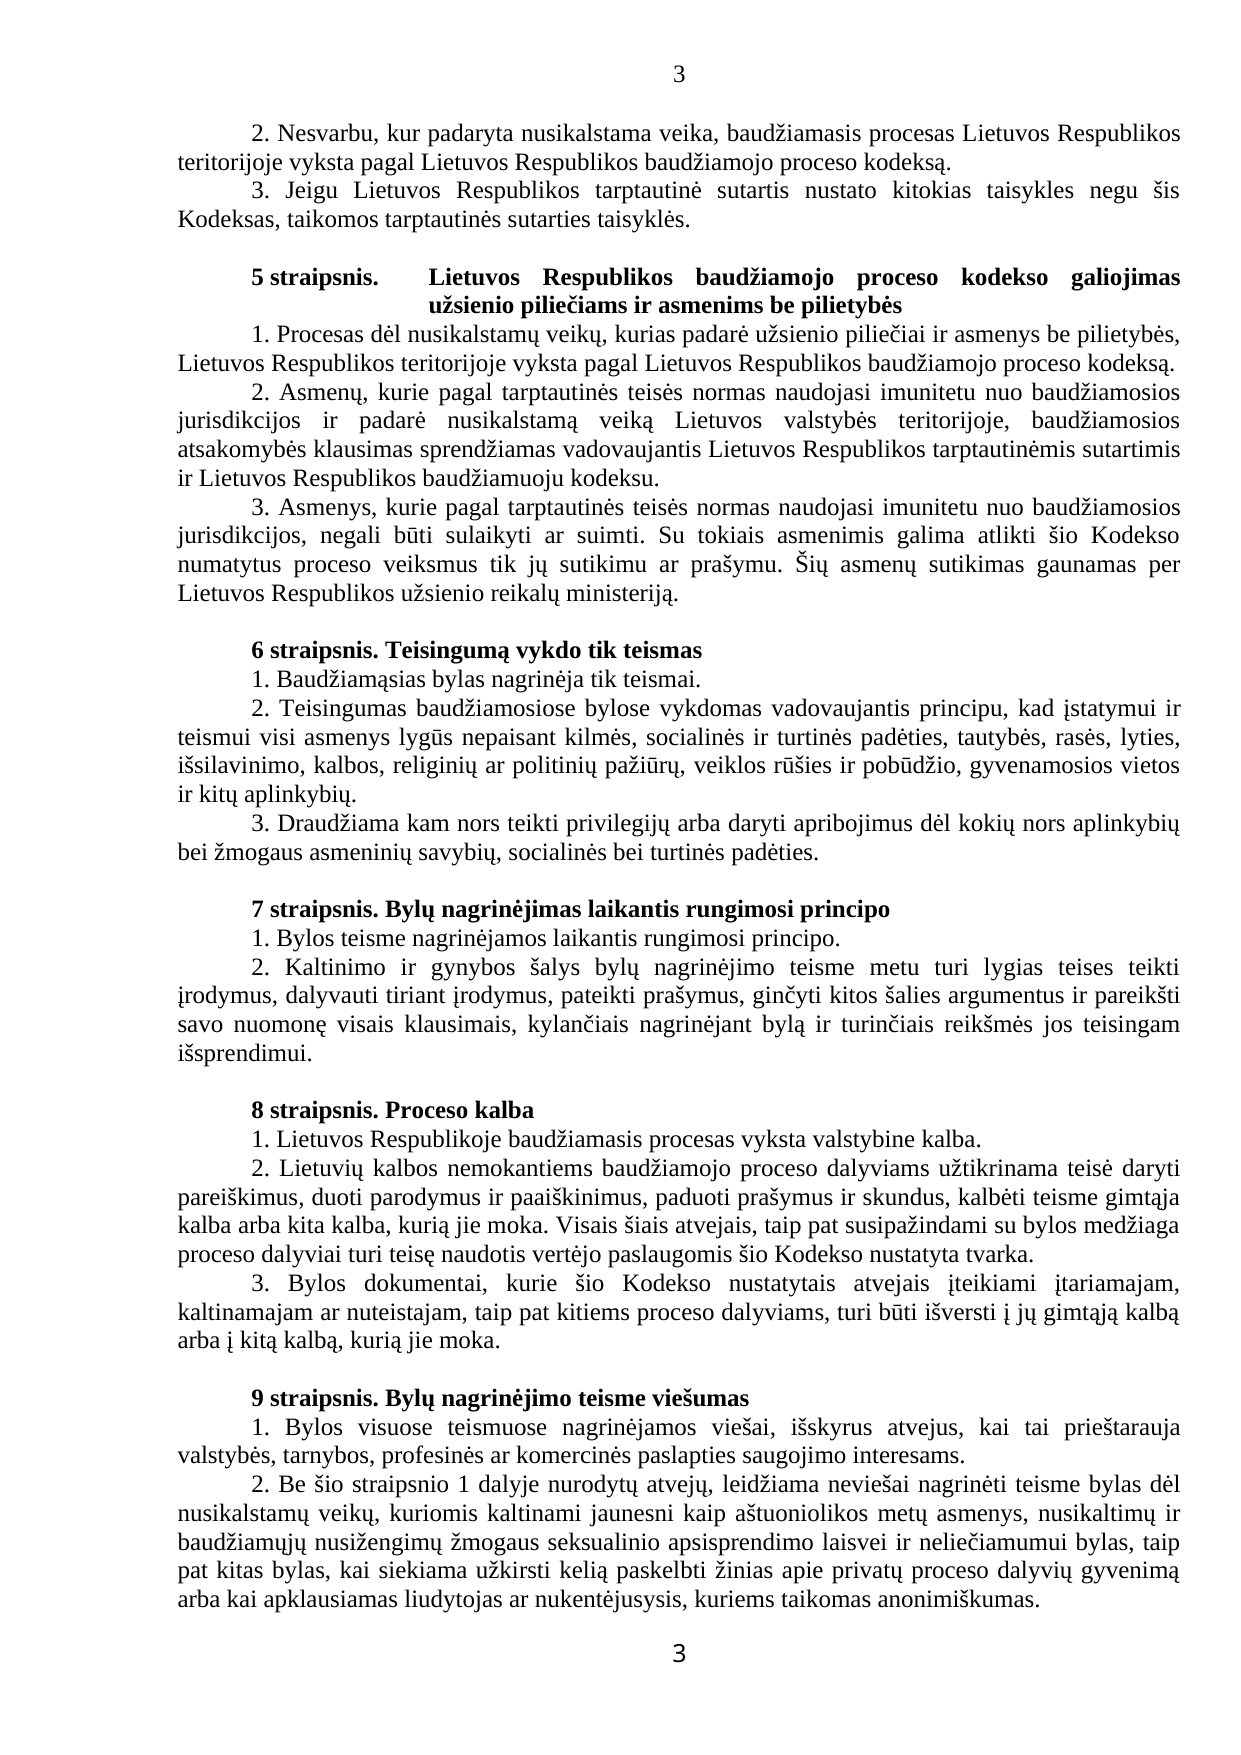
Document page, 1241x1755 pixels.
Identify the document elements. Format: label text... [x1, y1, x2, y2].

text 5 straipsnis. Lietuvos Respublikos baudžiamojo proceso kodekso galiojimas užsienio piliečiams ir asmenims be pilietybės [251, 262, 1181, 319]
text 3. Jeigu Lietuvos Respublikos tarptautinė sutartis nustato kitokias taisykles negu šis Kodeksas, taikomos tarptautinės sutarties taisyklės. [177, 176, 1181, 233]
text 6 straipsnis. Teisingumą vykdo tik teismas [177, 636, 1181, 664]
text 7 straipsnis. Bylų nagrinėjimas laikantis rungimosi principo [177, 894, 1181, 923]
text 2. Asmenų, kurie pagal tarptautinės teisės normas naudojasi imunitetu nuo baudžiamosios jurisdikcijos ir padarė nusikalstamą veiką Lietuvos valstybės teritorijoje, baudžiamosios atsakomybės klausimas sprendžiamas vadovaujantis Lietuvos Respublikos tarptautinėmis sutartimis ir Lietuvos Respublikos baudžiamuoju kodeksu. [177, 377, 1181, 492]
text 3. Bylos dokumentai, kurie šio Kodekso nustatytais atvejais įteikiami įtariamajam, kaltinamajam ar nuteistajam, taip pat kitiems proceso dalyviams, turi būti išversti į jų gimtąją kalbą arba į kitą kalbą, kurią jie moka. [177, 1268, 1181, 1354]
text 1. Lietuvos Respublikoje baudžiamasis procesas vyksta valstybine kalba. [177, 1124, 1181, 1153]
text 2. Be šio straipsnio 1 dalyje nurodytų atvejų, leidžiama neviešai nagrinėti teisme bylas dėl nusikalstamų veikų, kuriomis kaltinami jaunesni kaip aštuoniolikos metų asmenys, nusikaltimų ir baudžiamųjų nusižengimų žmogaus seksualinio apsisprendimo laisvei ir neliečiamumui bylas, taip pat kitas bylas, kai siekiama užkirsti kelią paskelbti žinias apie privatų proceso dalyvių gyvenimą arba kai apklausiamas liudytojas ar nukentėjusysis, kuriems taikomas anonimiškumas. [177, 1469, 1181, 1613]
text 2. Lietuvių kalbos nemokantiems baudžiamojo proceso dalyviams užtikrinama teisė daryti pareiškimus, duoti parodymus ir paaiškinimus, paduoti prašymus ir skundus, kalbėti teisme gimtąja kalba arba kita kalba, kurią jie moka. Visais šiais atvejais, taip pat susipažindami su bylos medžiaga proceso dalyviai turi teisę naudotis vertėjo paslaugomis šio Kodekso nustatyta tvarka. [177, 1153, 1181, 1268]
text 2. Nesvarbu, kur padaryta nusikalstama veika, baudžiamasis procesas Lietuvos Respublikos teritorijoje vyksta pagal Lietuvos Respublikos baudžiamojo proceso kodeksą. [177, 118, 1181, 176]
text 1. Bylos teisme nagrinėjamos laikantis rungimosi principo. [177, 923, 1181, 952]
text 3. Asmenys, kurie pagal tarptautinės teisės normas naudojasi imunitetu nuo baudžiamosios jurisdikcijos, negali būti sulaikyti ar suimti. Su tokiais asmenimis galima atlikti šio Kodekso numatytus proceso veiksmus tik jų sutikimu ar prašymu. Šių asmenų sutikimas gaunamas per Lietuvos Respublikos užsienio reikalų ministeriją. [177, 492, 1181, 607]
text 1. Baudžiamąsias bylas nagrinėja tik teismai. [177, 664, 1181, 693]
text 2. Kaltinimo ir gynybos šalys bylų nagrinėjimo teisme metu turi lygias teises teikti įrodymus, dalyvauti tiriant įrodymus, pateikti prašymus, ginčyti kitos šalies argumentus ir pareikšti savo nuomonę visais klausimais, kylančiais nagrinėjant bylą ir turinčiais reikšmės jos teisingam išsprendimui. [177, 952, 1181, 1067]
text 1. Procesas dėl nusikalstamų veikų, kurias padarė užsienio piliečiai ir asmenys be pilietybės, Lietuvos Respublikos teritorijoje vyksta pagal Lietuvos Respublikos baudžiamojo proceso kodeksą. [177, 319, 1181, 377]
text 2. Teisingumas baudžiamosiose bylose vykdomas vadovaujantis principu, kad įstatymui ir teismui visi asmenys lygūs nepaisant kilmės, socialinės ir turtinės padėties, tautybės, rasės, lyties, išsilavinimo, kalbos, religinių ar politinių pažiūrų, veiklos rūšies ir pobūdžio, gyvenamosios vietos ir kitų aplinkybių. [177, 693, 1181, 808]
text 9 straipsnis. Bylų nagrinėjimo teisme viešumas [177, 1383, 1181, 1412]
text 3. Draudžiama kam nors teikti privilegijų arba daryti apribojimus dėl kokių nors aplinkybių bei žmogaus asmeninių savybių, socialinės bei turtinės padėties. [177, 808, 1181, 866]
text 8 straipsnis. Proceso kalba [177, 1096, 1181, 1124]
text 1. Bylos visuose teismuose nagrinėjamos viešai, išskyrus atvejus, kai tai prieštarauja valstybės, tarnybos, profesinės ar komercinės paslapties saugojimo interesams. [177, 1412, 1181, 1469]
